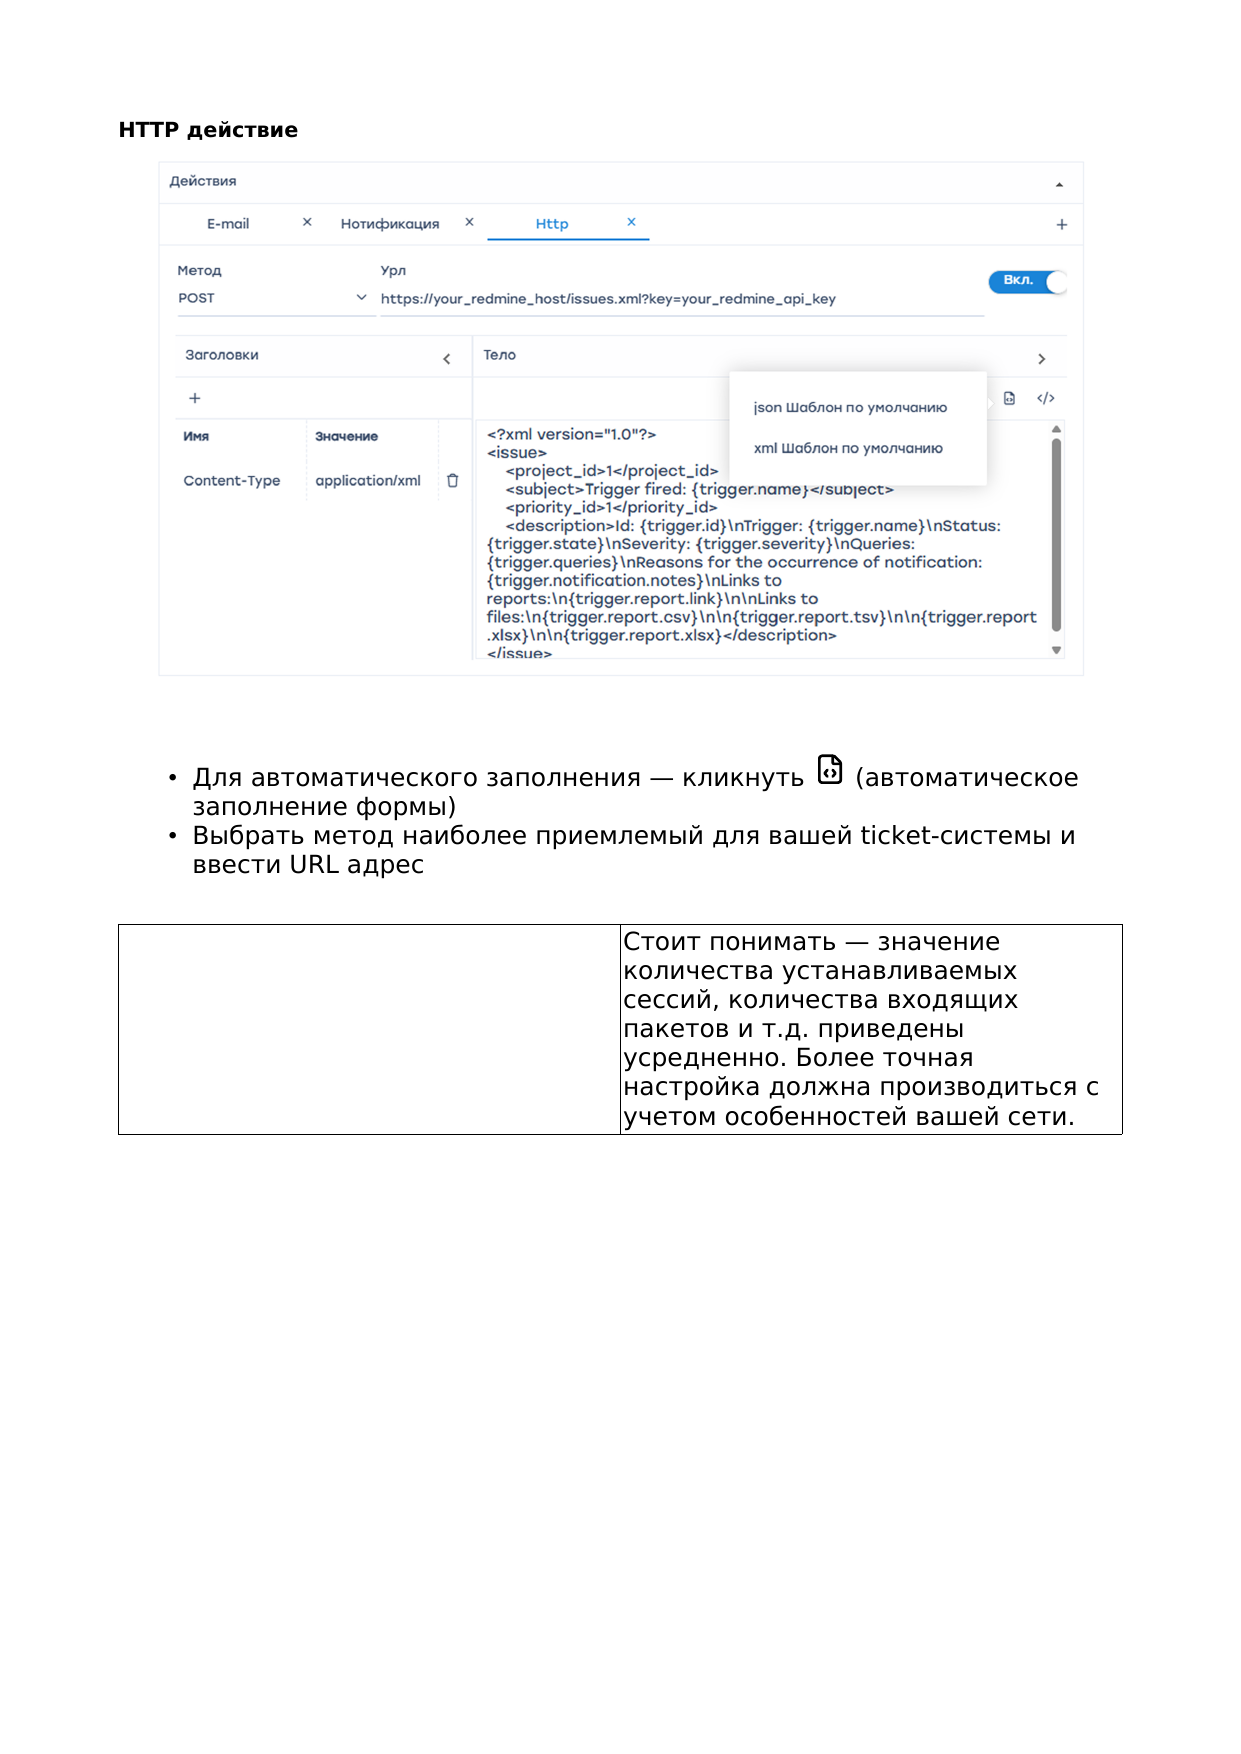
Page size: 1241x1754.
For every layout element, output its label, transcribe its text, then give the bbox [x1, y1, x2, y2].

list Выбрать метод наиболее приемлемый для вашей ticket-системы и ввести URL адрес [177, 821, 1122, 879]
picture [151, 155, 1089, 682]
table_header [119, 925, 620, 1134]
subtitle HTTP действие [118, 118, 1122, 142]
list Для автоматического заполнения — кликнуть (автоматическое заполнение формы) [177, 752, 1122, 821]
table_header Стоит понимать — значение количества устанавливаемых сессий, количества входящих пакетов и т.д. приведены усредненно. Более точная настройка должна производиться с учетом особенностей вашей сети. [621, 925, 1122, 1134]
